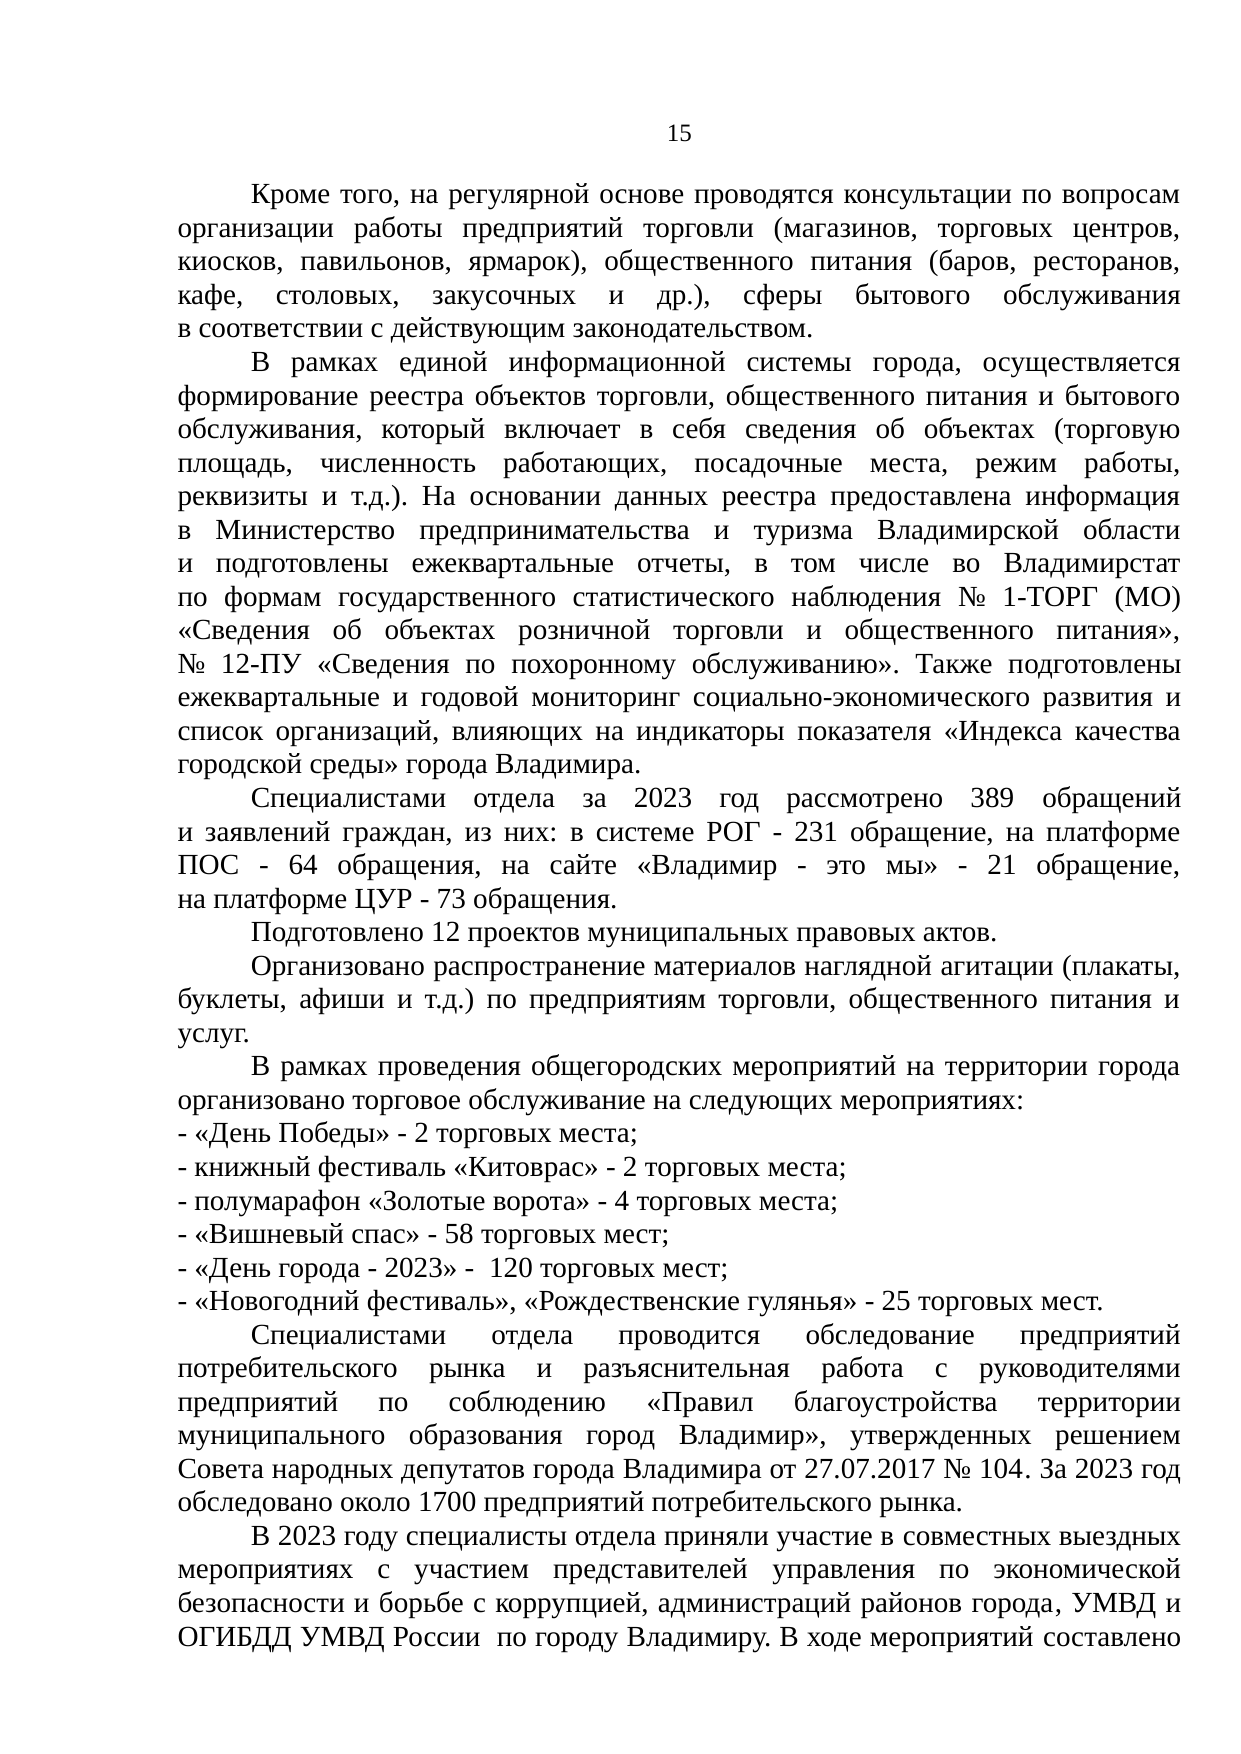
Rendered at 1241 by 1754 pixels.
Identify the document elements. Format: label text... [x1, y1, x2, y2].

list - «День Победы» - 2 торговых места; [177, 1116, 1181, 1149]
text Кроме того, на регулярной основе проводятся консультации по вопросам организации работы предприятий торговли (магазинов, торговых центров, киосков, павильонов, ярмарок), общественного питания (баров, ресторанов, кафе, столовых, закусочных и др.), сферы бытового обслуживания в соответствии с действующим законодательством. [177, 176, 1181, 344]
text В 2023 году специалисты отдела приняли участие в совместных выездных мероприятиях с участием представителей управления по экономической безопасности и борьбе с коррупцией, администраций районов города, УМВД и ОГИБДД УМВД России по городу Владимиру. В ходе мероприятий составлено [177, 1518, 1181, 1652]
list - «Новогодний фестиваль», «Рождественские гулянья» - 25 торговых мест. [177, 1283, 1181, 1317]
text Специалистами отдела за 2023 год рассмотрено 389 обращений и заявлений граждан, из них: в системе РОГ - 231 обращение, на платформе ПОС - 64 обращения, на сайте «Владимир - это мы» - 21 обращение, на платформе ЦУР - 73 обращения. [177, 780, 1181, 914]
text - полумарафон «Золотые ворота» - 4 торговых места; [177, 1183, 1181, 1216]
text Организовано распространение материалов наглядной агитации (плакаты, буклеты, афиши и т.д.) по предприятиям торговли, общественного питания и услуг. [177, 948, 1181, 1048]
list - «День города - 2023» - 120 торговых мест; [177, 1250, 1181, 1283]
text Специалистами отдела проводится обследование предприятий потребительского рынка и разъяснительная работа с руководителями предприятий по соблюдению «Правил благоустройства территории муниципального образования город Владимир», утвержденных решением Совета народных депутатов города Владимира от 27.07.2017 № 104. За 2023 год обследовано около 1700 предприятий потребительского рынка. [177, 1317, 1181, 1518]
text Подготовлено 12 проектов муниципальных правовых актов. [177, 914, 1181, 948]
text - «Вишневый спас» - 58 торговых мест; [177, 1216, 1181, 1250]
text - книжный фестиваль «Китоврас» - 2 торговых места; [177, 1149, 1181, 1183]
text В рамках единой информационной системы города, осуществляется формирование реестра объектов торговли, общественного питания и бытового обслуживания, который включает в себя сведения об объектах (торговую площадь, численность работающих, посадочные места, режим работы, реквизиты и т.д.). На основании данных реестра предоставлена информация в Министерство предпринимательства и туризма Владимирской области и подготовлены ежеквартальные отчеты, в том числе во Владимирстат по формам государственного статистического наблюдения № 1-ТОРГ (МО) «Сведения об объектах розничной торговли и общественного питания», № 12-ПУ «Сведения по похоронному обслуживанию». Также подготовлены ежеквартальные и годовой мониторинг социально-экономического развития и список организаций, влияющих на индикаторы показателя «Индекса качества городской среды» города Владимира. [177, 344, 1181, 780]
text В рамках проведения общегородских мероприятий на территории города организовано торговое обслуживание на следующих мероприятиях: [177, 1048, 1181, 1116]
